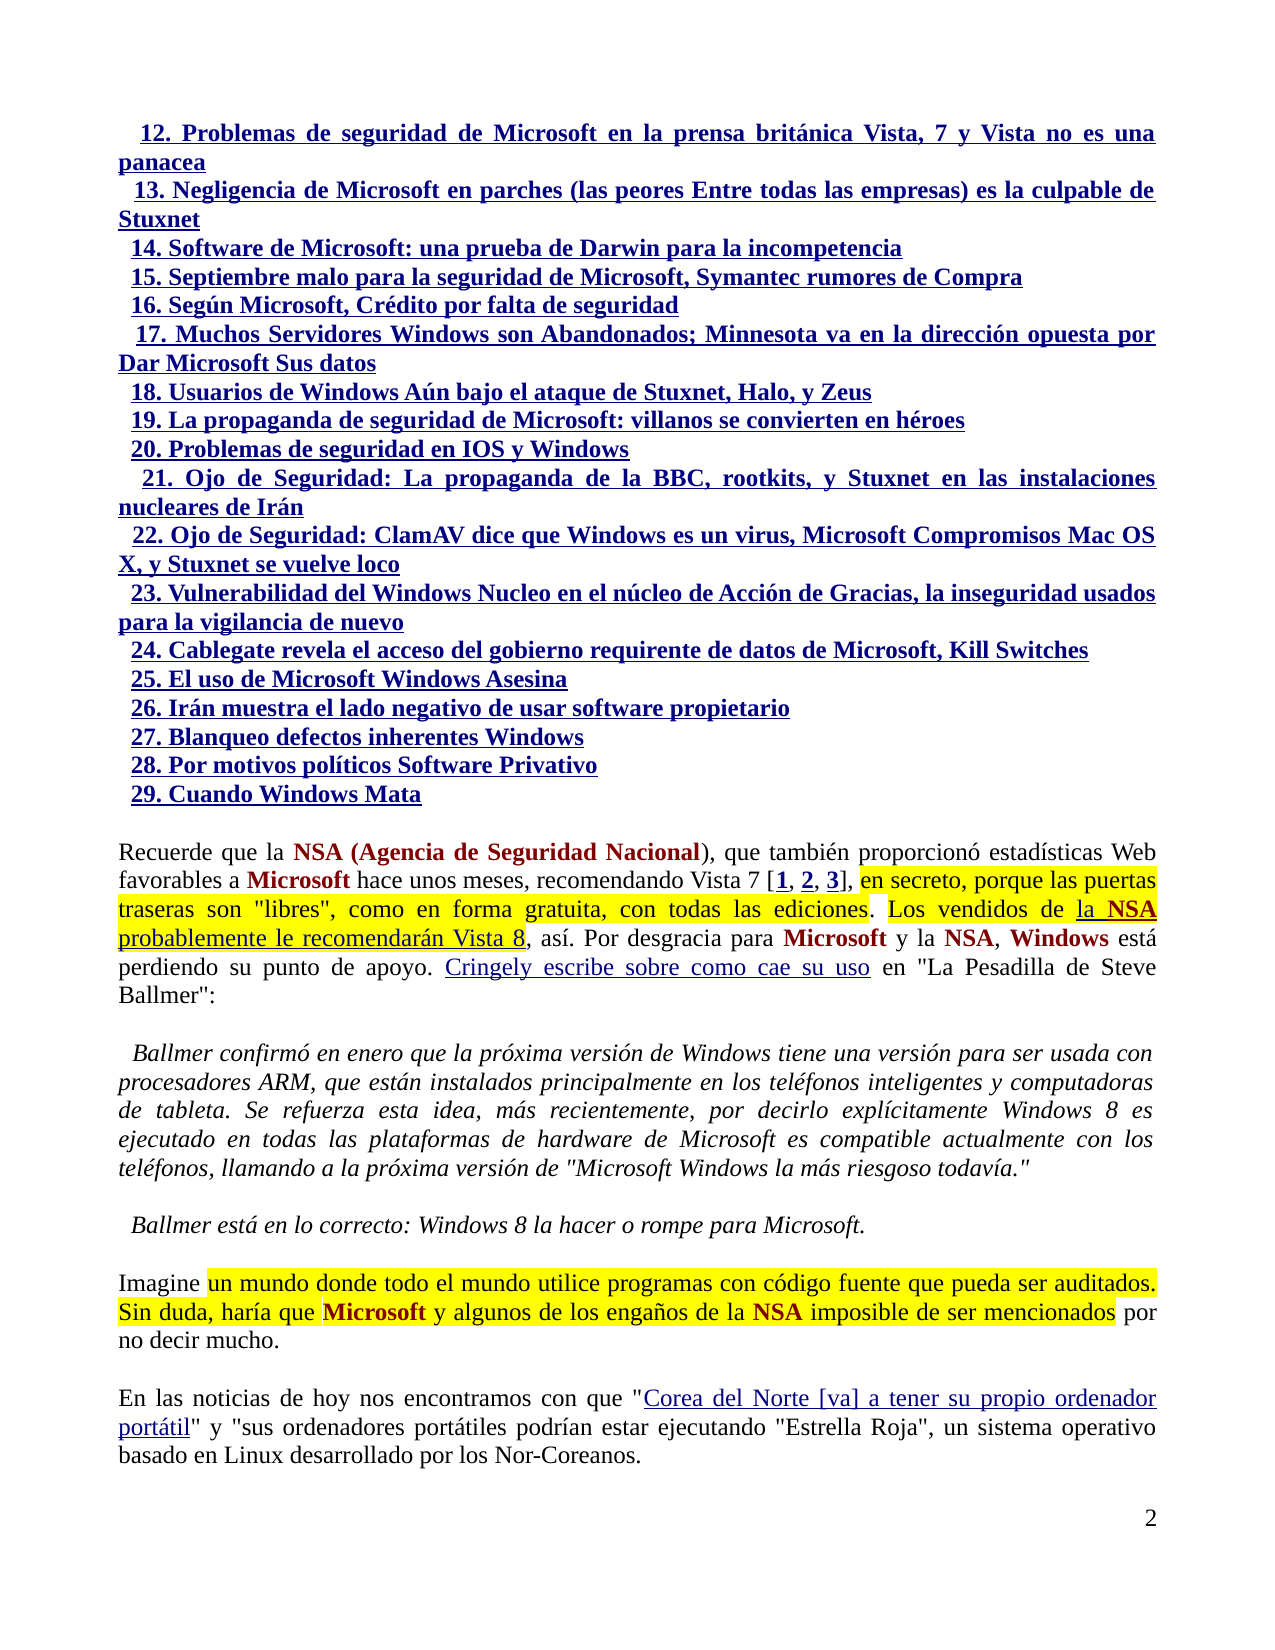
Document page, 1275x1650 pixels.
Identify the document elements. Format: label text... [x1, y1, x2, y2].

text 19. La propaganda de seguridad de Microsoft: villanos se convierten en héroes [118, 406, 1157, 434]
text 28. Por motivos políticos Software Privativo [118, 751, 1157, 779]
text 29. Cuando Windows Mata [118, 779, 1157, 808]
text Imagine un mundo donde todo el mundo utilice programas con código fuente que pueda ser auditados. Sin duda, haría que Microsoft y algunos de los engaños de la NSA imposible de ser mencionados por no decir mucho. [118, 1268, 1157, 1354]
text Ballmer confirmó en enero que la próxima versión de Windows tiene una versión para ser usada con procesadores ARM, que están instalados principalmente en los teléfonos inteligentes y computadoras de tableta. Se refuerza esta idea, más recientemente, por decirlo explícitamente Windows 8 es ejecutado en todas las plataformas de hardware de Microsoft es compatible actualmente con los teléfonos, llamando a la próxima versión de "Microsoft Windows la más riesgoso todavía." [118, 1038, 1157, 1182]
text 26. Irán muestra el lado negativo de usar software propietario [118, 693, 1157, 722]
text 22. Ojo de Seguridad: ClamAV dice que Windows es un virus, Microsoft Compromisos Mac OS X, y Stuxnet se vuelve loco [118, 521, 1157, 578]
text 14. Software de Microsoft: una prueba de Darwin para la incompetencia [118, 233, 1157, 262]
text 23. Vulnerabilidad del Windows Nucleo en el núcleo de Acción de Gracias, la inseguridad usados para la vigilancia de nuevo [118, 578, 1157, 636]
text 12. Problemas de seguridad de Microsoft en la prensa británica Vista, 7 y Vista no es una panacea [118, 118, 1157, 176]
text 17. Muchos Servidores Windows son Abandonados; Minnesota va en la dirección opuesta por Dar Microsoft Sus datos [118, 319, 1157, 377]
text 20. Problemas de seguridad en IOS y Windows [118, 434, 1157, 463]
text 24. Cablegate revela el acceso del gobierno requirente de datos de Microsoft, Kill Switches [118, 636, 1157, 664]
text Recuerde que la NSA (Agencia de Seguridad Nacional), que también proporcionó estadísticas Web favorables a Microsoft hace unos meses, recomendando Vista 7 [1, 2, 3], en secreto, porque las puertas traseras son "libres", como en forma gratuita, con todas las ediciones. Los vendidos de la NSA probablemente le recomendarán Vista 8, así. Por desgracia para Microsoft y la NSA, Windows está perdiendo su punto de apoyo. Cringely escribe sobre como cae su uso en "La Pesadilla de Steve Ballmer": [118, 837, 1157, 1009]
text 27. Blanqueo defectos inherentes Windows [118, 722, 1157, 751]
text 16. Según Microsoft, Crédito por falta de seguridad [118, 291, 1157, 319]
text 13. Negligencia de Microsoft en parches (las peores Entre todas las empresas) es la culpable de Stuxnet [118, 176, 1157, 233]
text 15. Septiembre malo para la seguridad de Microsoft, Symantec rumores de Compra [118, 262, 1157, 291]
text 18. Usuarios de Windows Aún bajo el ataque de Stuxnet, Halo, y Zeus [118, 377, 1157, 406]
text 25. El uso de Microsoft Windows Asesina [118, 664, 1157, 693]
text 21. Ojo de Seguridad: La propaganda de la BBC, rootkits, y Stuxnet en las instalaciones nucleares de Irán [118, 463, 1157, 521]
text En las noticias de hoy nos encontramos con que "Corea del Norte [va] a tener su propio ordenador portátil" y "sus ordenadores portátiles podrían estar ejecutando "Estrella Roja", un sistema operativo basado en Linux desarrollado por los Nor-Coreanos. [118, 1383, 1157, 1469]
text Ballmer está en lo correcto: Windows 8 la hacer o rompe para Microsoft. [118, 1211, 1157, 1239]
